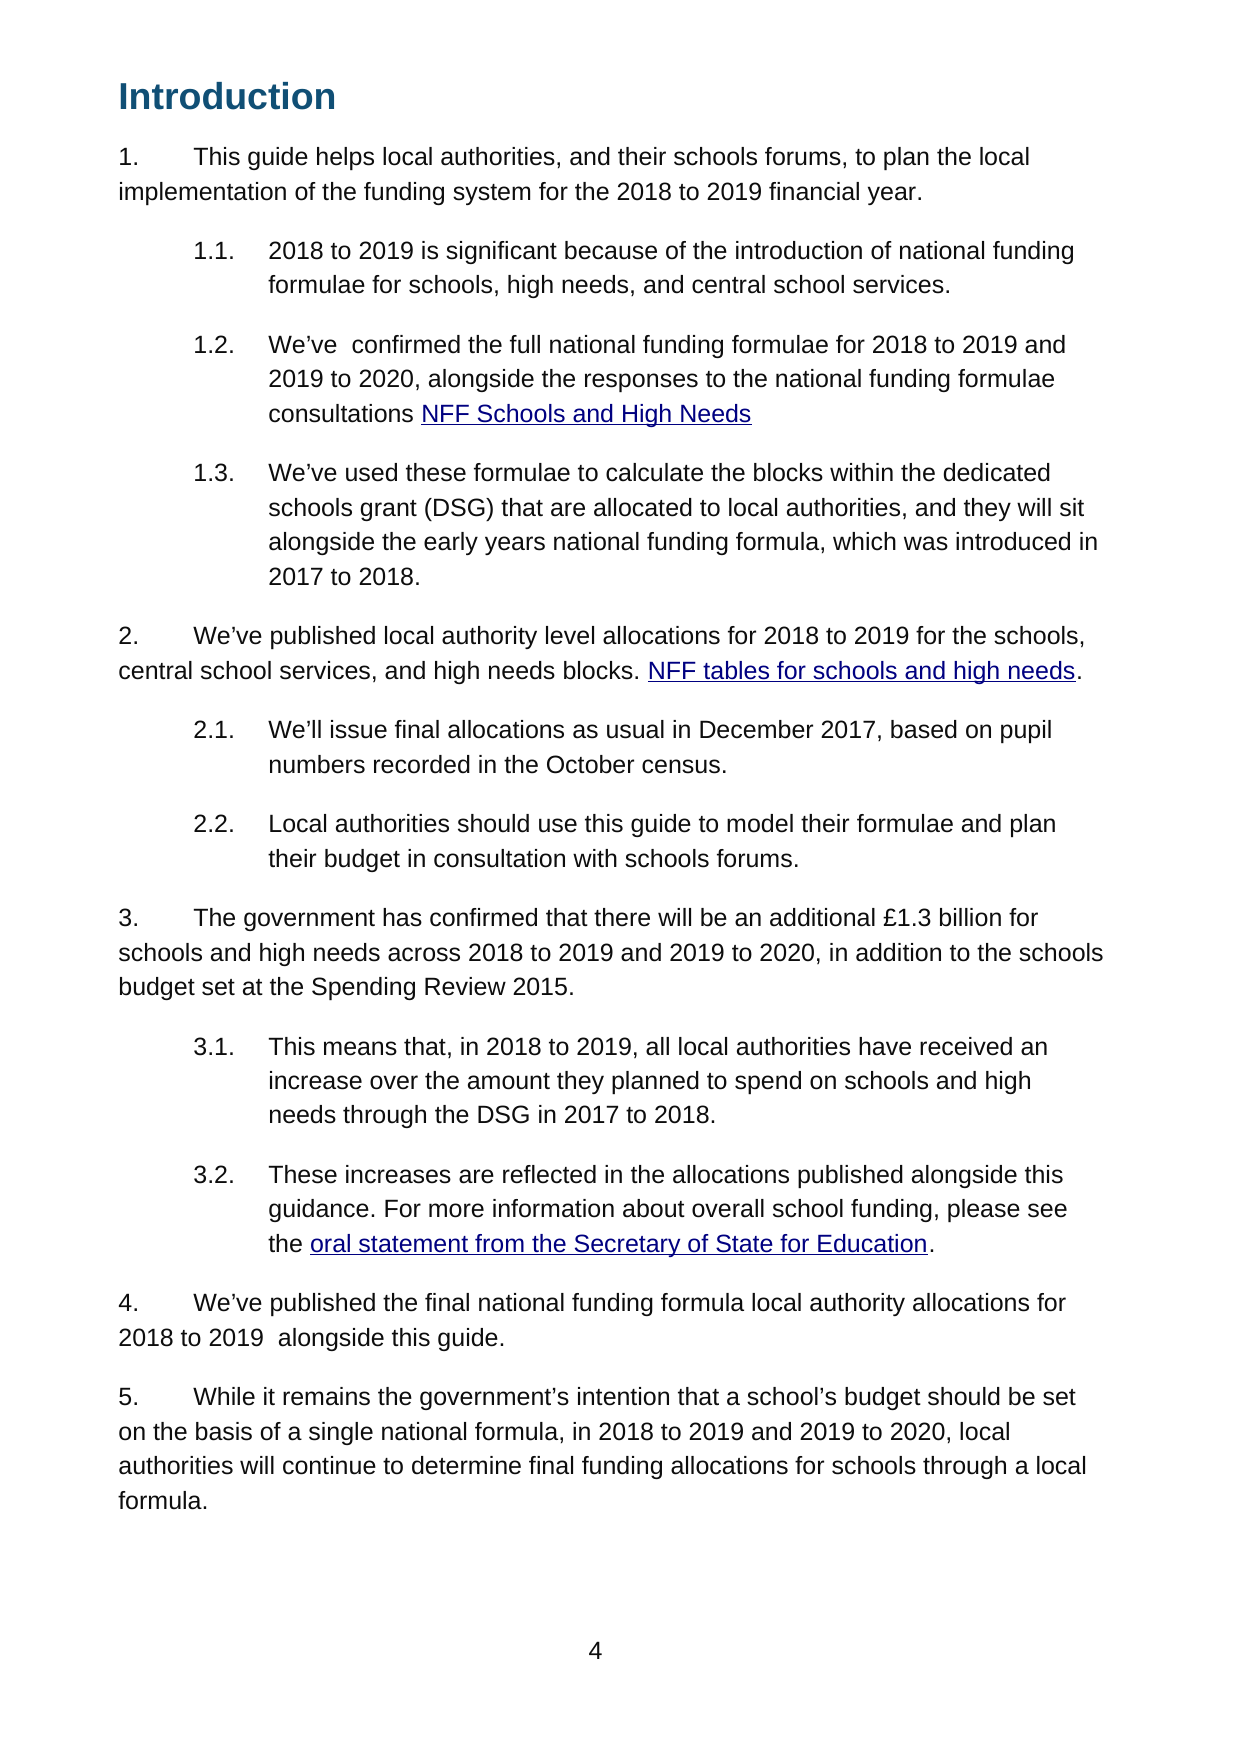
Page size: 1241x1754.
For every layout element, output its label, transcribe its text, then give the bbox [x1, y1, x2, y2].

list We’ve confirmed the full national funding formulae for 2018 to 2019 and 2019 to 2020, alongside the responses to the national funding formulae consultations NFF Schools and High Needs [193, 330, 1107, 428]
list We’ll issue final allocations as usual in December 2017, based on pupil numbers recorded in the October census. [193, 715, 1107, 778]
list We’ve published the final national funding formula local authority allocations for 2018 to 2019 alongside this guide. [118, 1288, 1107, 1352]
list This guide helps local authorities, and their schools forums, to plan the local implementation of the funding system for the 2018 to 2019 financial year. [118, 142, 1107, 205]
list Local authorities should use this guide to model their formulae and plan their budget in consultation with schools forums. [193, 809, 1107, 872]
list We’ve used these formulae to calculate the blocks within the dedicated schools grant (DSG) that are allocated to local authorities, and they will sit alongside the early years national funding formula, which was introduced in 2017 to 2018. [193, 458, 1107, 591]
subtitle Introduction [118, 74, 1107, 117]
list We’ve published local authority level allocations for 2018 to 2019 for the schools, central school services, and high needs blocks. NFF tables for schools and high needs. [118, 621, 1107, 684]
list The government has confirmed that there will be an additional £1.3 billion for schools and high needs across 2018 to 2019 and 2019 to 2020, in addition to the schools budget set at the Spending Review 2015. [118, 903, 1107, 1001]
list While it remains the government’s intention that a school’s budget should be set on the basis of a single national formula, in 2018 to 2019 and 2019 to 2020, local authorities will continue to determine final funding allocations for schools through a local formula. [118, 1382, 1107, 1514]
list These increases are reflected in the allocations published alongside this guidance. For more information about overall school funding, please see the oral statement from the Secretary of State for Education. [193, 1160, 1107, 1258]
list 2018 to 2019 is significant because of the introduction of national funding formulae for schools, high needs, and central school services. [193, 236, 1107, 299]
list This means that, in 2018 to 2019, all local authorities have received an increase over the amount they planned to spend on schools and high needs through the DSG in 2017 to 2018. [193, 1032, 1107, 1129]
